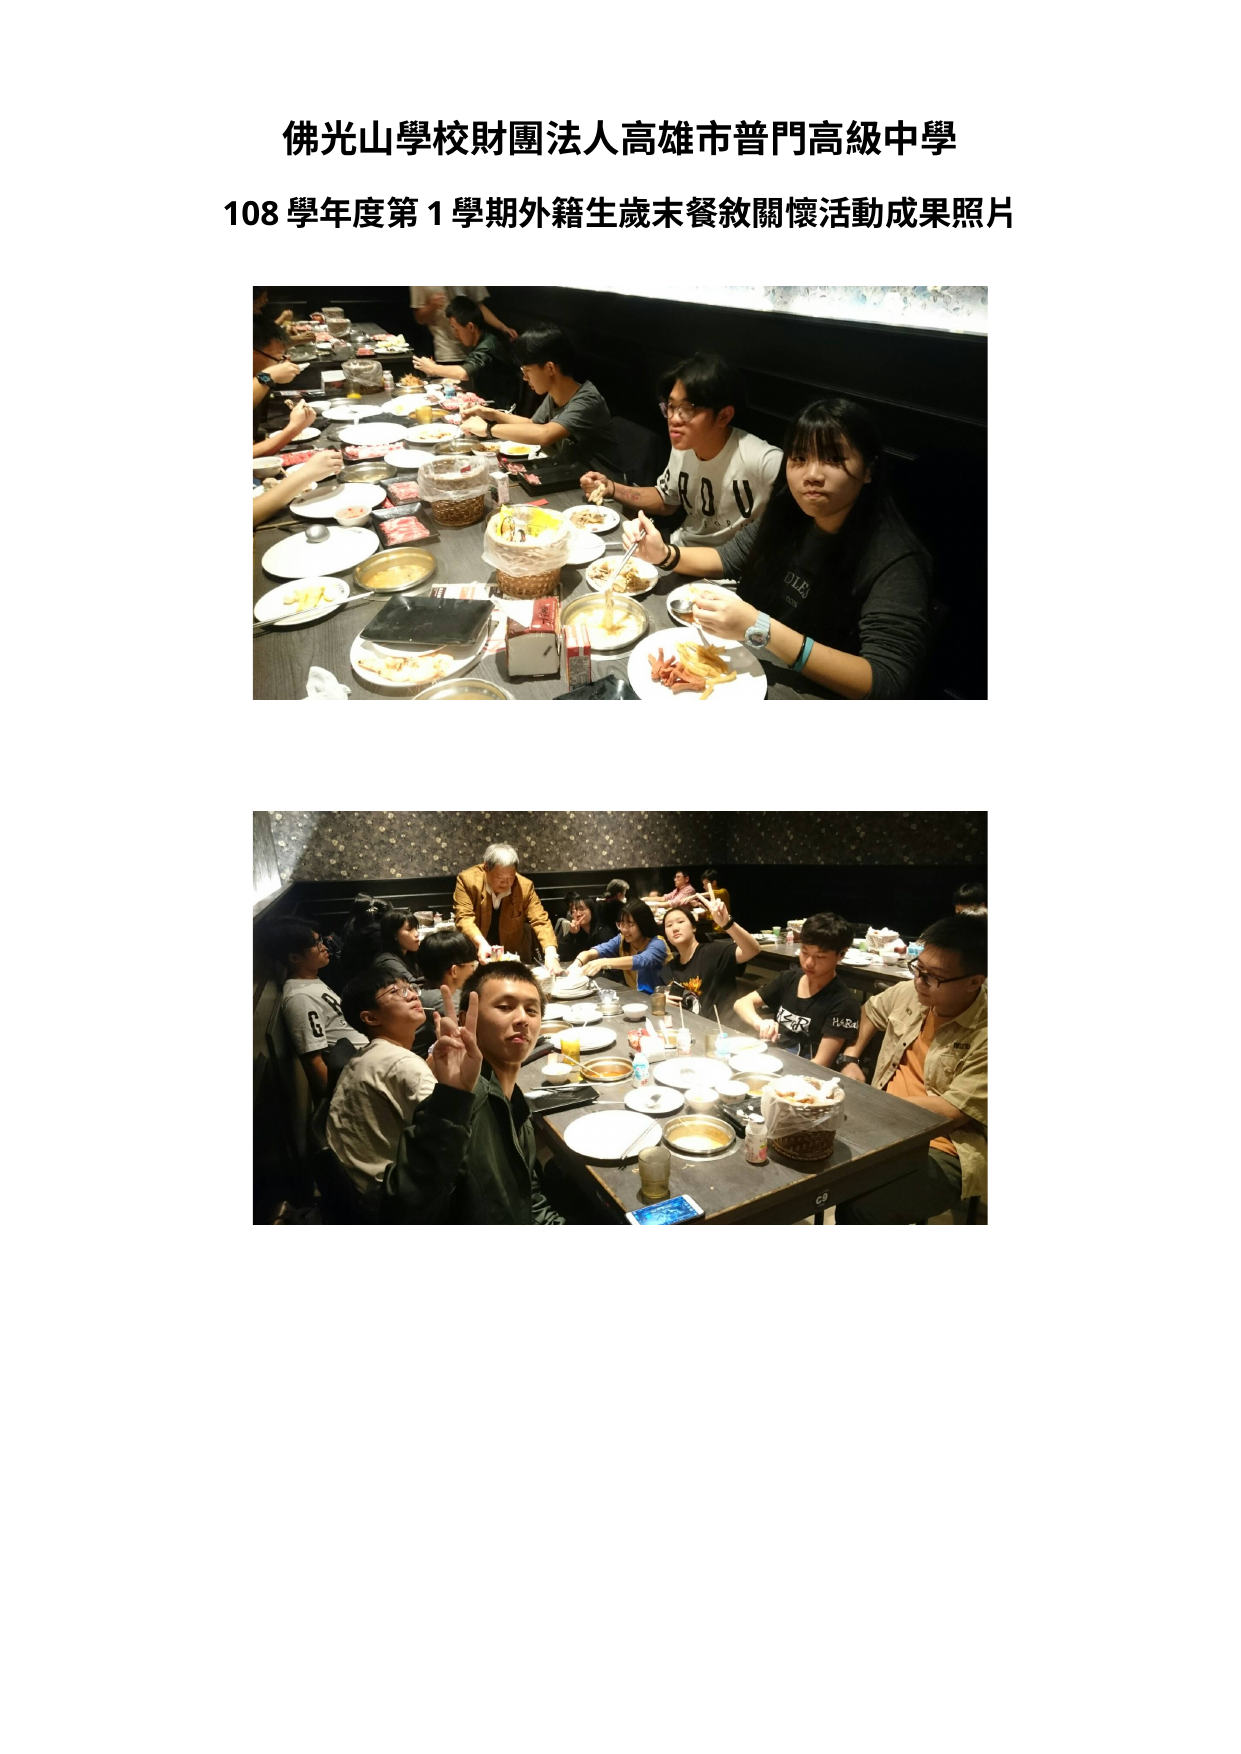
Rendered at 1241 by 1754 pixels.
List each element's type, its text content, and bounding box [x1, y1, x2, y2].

picture [252, 286, 988, 700]
text 佛光山學校財團法人高雄市普門高級中學 [118, 99, 1122, 174]
text 108學年度第1學期外籍生歲末餐敘關懷活動成果照片 [118, 174, 1122, 249]
picture [252, 811, 988, 1225]
